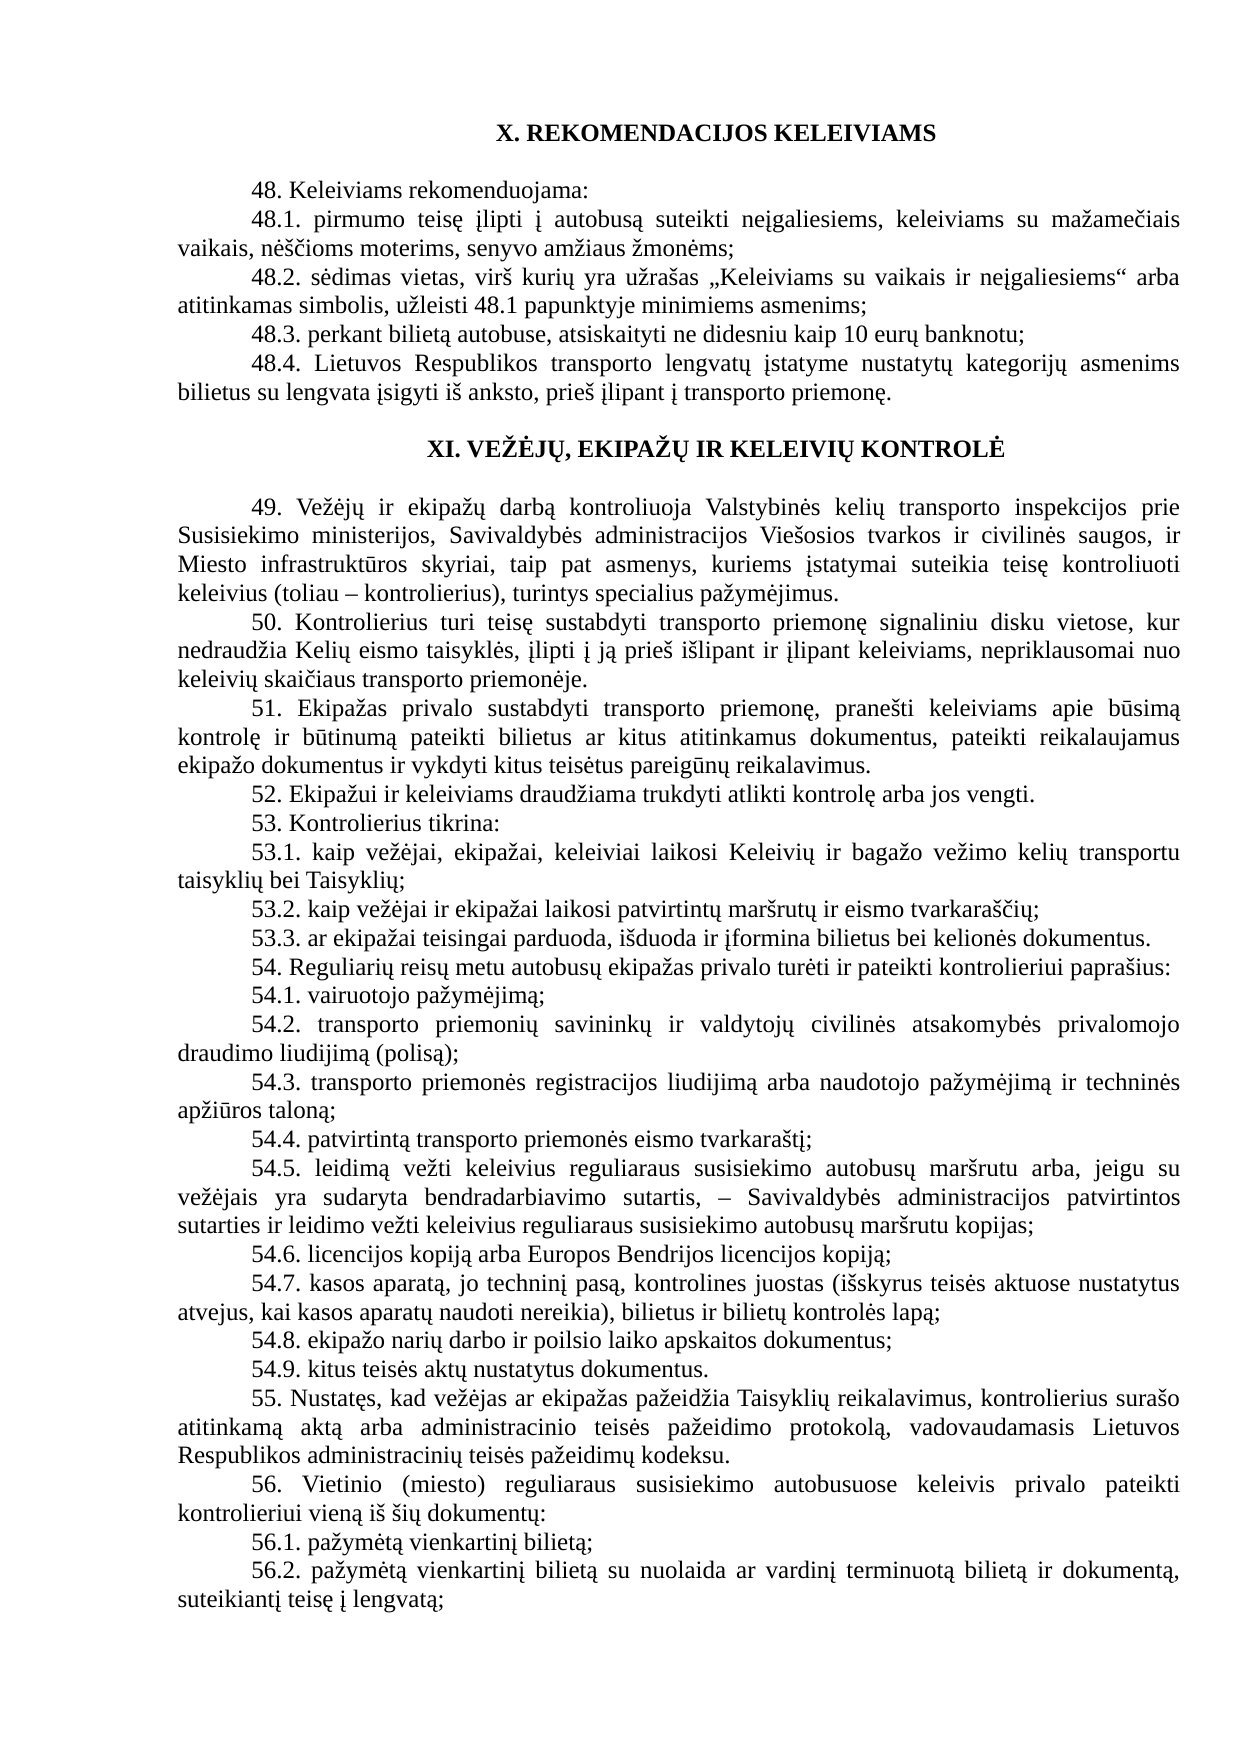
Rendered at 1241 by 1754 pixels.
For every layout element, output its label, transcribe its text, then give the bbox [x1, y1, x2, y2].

text 54.3. transporto priemonės registracijos liudijimą arba naudotojo pažymėjimą ir techninės apžiūros taloną; [177, 1067, 1181, 1124]
text 48.3. perkant bilietą autobuse, atsiskaityti ne didesniu kaip 10 eurų banknotu; [177, 319, 1181, 348]
text 54.8. ekipažo narių darbo ir poilsio laiko apskaitos dokumentus; [177, 1326, 1181, 1354]
text X. REKOMENDACIJOS KELEIVIAMS [177, 118, 1181, 147]
text 53.1. kaip vežėjai, ekipažai, keleiviai laikosi Keleivių ir bagažo vežimo kelių transportu taisyklių bei Taisyklių; [177, 837, 1181, 894]
text 54.2. transporto priemonių savininkų ir valdytojų civilinės atsakomybės privalomojo draudimo liudijimą (polisą); [177, 1009, 1181, 1067]
text 55. Nustatęs, kad vežėjas ar ekipažas pažeidžia Taisyklių reikalavimus, kontrolierius surašo atitinkamą aktą arba administracinio teisės pažeidimo protokolą, vadovaudamasis Lietuvos Respublikos administracinių teisės pažeidimų kodeksu. [177, 1383, 1181, 1469]
text 48.4. Lietuvos Respublikos transporto lengvatų įstatyme nustatytų kategorijų asmenims bilietus su lengvata įsigyti iš anksto, prieš įlipant į transporto priemonę. [177, 348, 1181, 406]
text 56. Vietinio (miesto) reguliaraus susisiekimo autobusuose keleivis privalo pateikti kontrolieriui vieną iš šių dokumentų: [177, 1469, 1181, 1527]
text 53.2. kaip vežėjai ir ekipažai laikosi patvirtintų maršrutų ir eismo tvarkaraščių; [177, 894, 1181, 923]
text 56.2. pažymėtą vienkartinį bilietą su nuolaida ar vardinį terminuotą bilietą ir dokumentą, suteikiantį teisę į lengvatą; [177, 1556, 1181, 1613]
text 54.9. kitus teisės aktų nustatytus dokumentus. [177, 1354, 1181, 1383]
text 53. Kontrolierius tikrina: [177, 808, 1181, 837]
text 51. Ekipažas privalo sustabdyti transporto priemonę, pranešti keleiviams apie būsimą kontrolę ir būtinumą pateikti bilietus ar kitus atitinkamus dokumentus, pateikti reikalaujamus ekipažo dokumentus ir vykdyti kitus teisėtus pareigūnų reikalavimus. [177, 693, 1181, 779]
text 54.4. patvirtintą transporto priemonės eismo tvarkaraštį; [177, 1124, 1181, 1153]
text 54. Reguliarių reisų metu autobusų ekipažas privalo turėti ir pateikti kontrolieriui paprašius: [177, 952, 1181, 981]
text 56.1. pažymėtą vienkartinį bilietą; [177, 1527, 1181, 1556]
text 53.3. ar ekipažai teisingai parduoda, išduoda ir įformina bilietus bei kelionės dokumentus. [177, 923, 1181, 952]
text 54.5. leidimą vežti keleivius reguliaraus susisiekimo autobusų maršrutu arba, jeigu su vežėjais yra sudaryta bendradarbiavimo sutartis, – Savivaldybės administracijos patvirtintos sutarties ir leidimo vežti keleivius reguliaraus susisiekimo autobusų maršrutu kopijas; [177, 1153, 1181, 1239]
text 52. Ekipažui ir keleiviams draudžiama trukdyti atlikti kontrolę arba jos vengti. [177, 779, 1181, 808]
text 54.7. kasos aparatą, jo techninį pasą, kontrolines juostas (išskyrus teisės aktuose nustatytus atvejus, kai kasos aparatų naudoti nereikia), bilietus ir bilietų kontrolės lapą; [177, 1268, 1181, 1326]
text 54.1. vairuotojo pažymėjimą; [177, 981, 1181, 1009]
text XI. VEŽĖJŲ, EKIPAŽŲ IR KELEIVIŲ KONTROLĖ [177, 434, 1181, 463]
text 49. Vežėjų ir ekipažų darbą kontroliuoja Valstybinės kelių transporto inspekcijos prie Susisiekimo ministerijos, Savivaldybės administracijos Viešosios tvarkos ir civilinės saugos, ir Miesto infrastruktūros skyriai, taip pat asmenys, kuriems įstatymai suteikia teisę kontroliuoti keleivius (toliau – kontrolierius), turintys specialius pažymėjimus. [177, 492, 1181, 607]
text 48.2. sėdimas vietas, virš kurių yra užrašas „Keleiviams su vaikais ir neįgaliesiems“ arba atitinkamas simbolis, užleisti 48.1 papunktyje minimiems asmenims; [177, 262, 1181, 319]
text 48. Keleiviams rekomenduojama: [177, 176, 1181, 204]
text 50. Kontrolierius turi teisę sustabdyti transporto priemonę signaliniu disku vietose, kur nedraudžia Kelių eismo taisyklės, įlipti į ją prieš išlipant ir įlipant keleiviams, nepriklausomai nuo keleivių skaičiaus transporto priemonėje. [177, 607, 1181, 693]
text 48.1. pirmumo teisę įlipti į autobusą suteikti neįgaliesiems, keleiviams su mažamečiais vaikais, nėščioms moterims, senyvo amžiaus žmonėms; [177, 204, 1181, 262]
text 54.6. licencijos kopiją arba Europos Bendrijos licencijos kopiją; [177, 1239, 1181, 1268]
